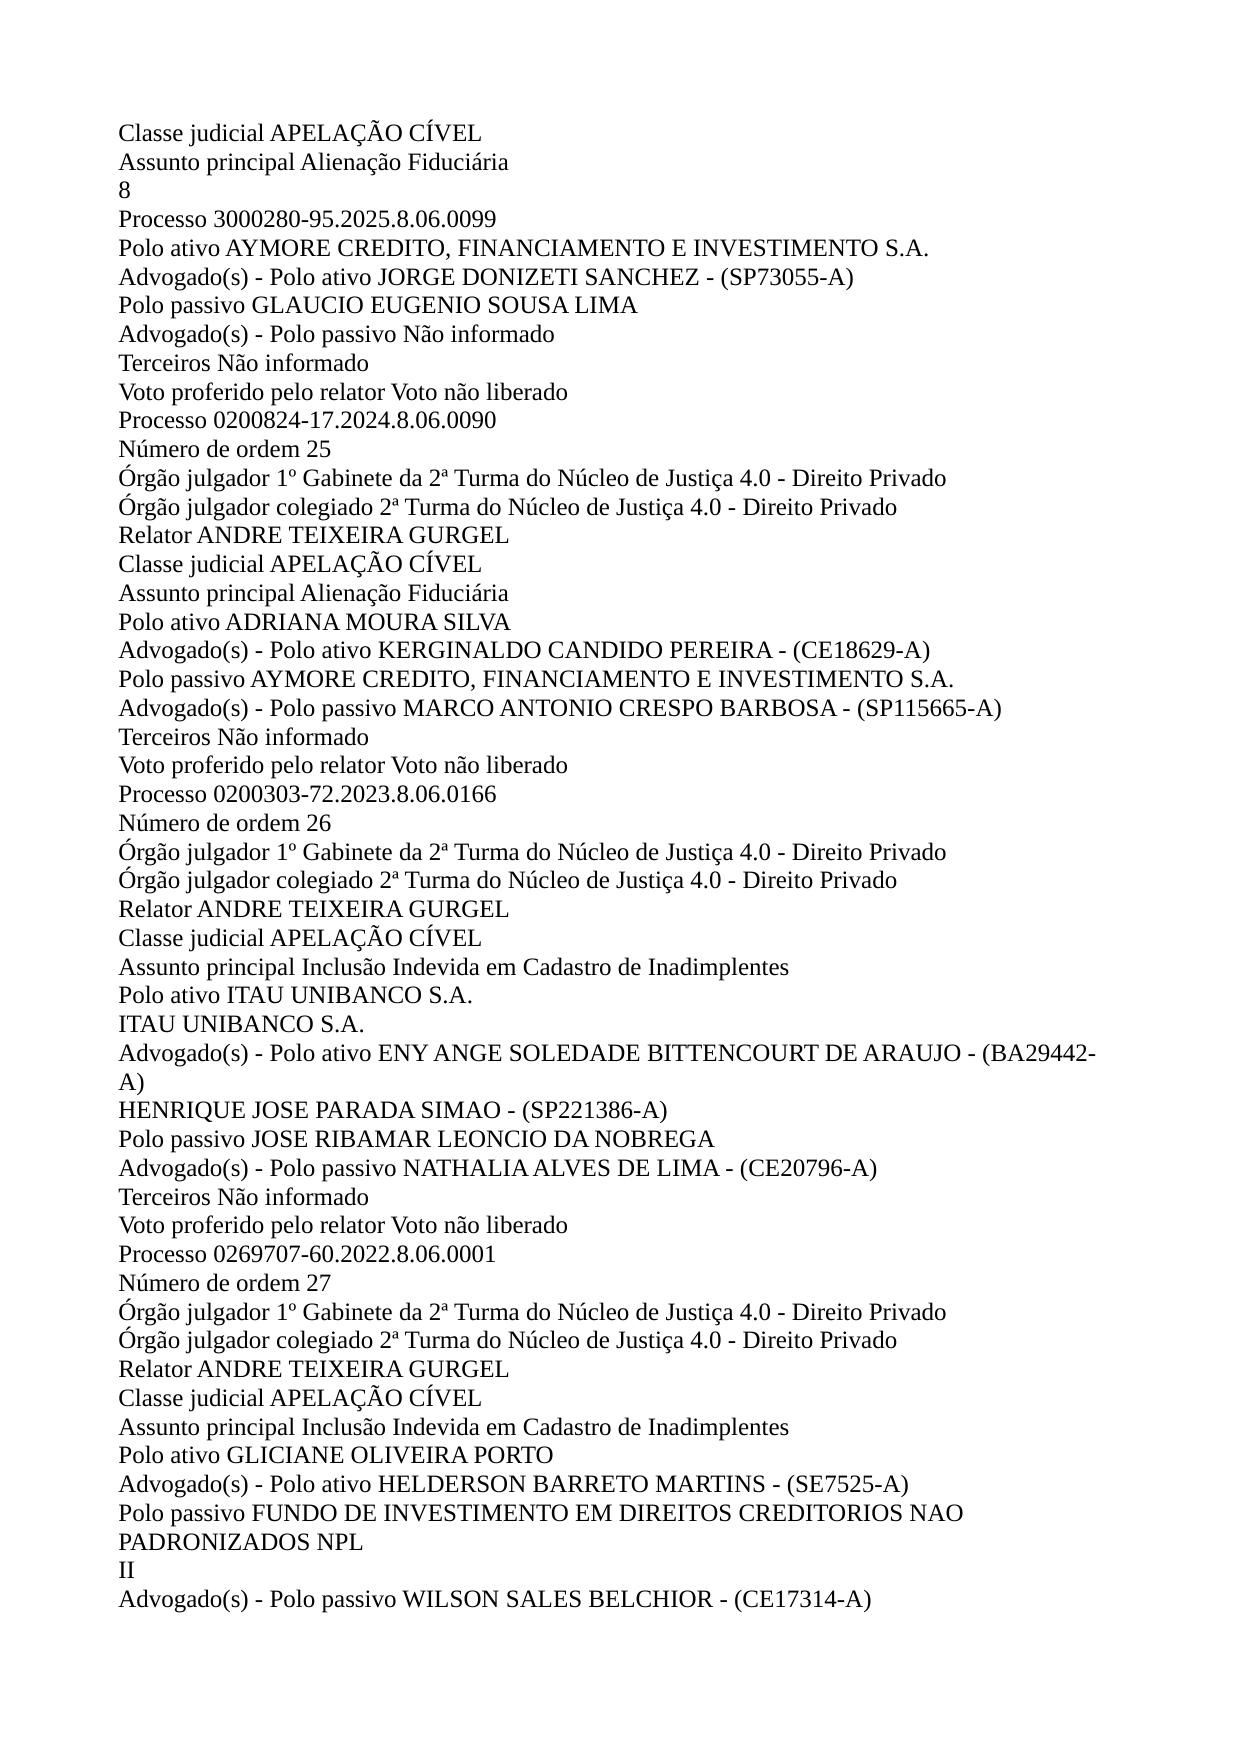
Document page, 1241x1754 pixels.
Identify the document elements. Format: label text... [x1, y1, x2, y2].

text Processo 0200824-17.2024.8.06.0090 [118, 406, 1122, 434]
text Número de ordem 26 [118, 808, 1122, 837]
text Assunto principal Alienação Fiduciária [118, 147, 1122, 176]
text Classe judicial APELAÇÃO CÍVEL [118, 549, 1122, 578]
text Relator ANDRE TEIXEIRA GURGEL [118, 521, 1122, 549]
text 8 [118, 176, 1122, 204]
text Polo passivo JOSE RIBAMAR LEONCIO DA NOBREGA [118, 1124, 1122, 1153]
text Órgão julgador 1º Gabinete da 2ª Turma do Núcleo de Justiça 4.0 - Direito Privado [118, 1297, 1122, 1326]
text Órgão julgador 1º Gabinete da 2ª Turma do Núcleo de Justiça 4.0 - Direito Privado [118, 463, 1122, 492]
text Polo passivo AYMORE CREDITO, FINANCIAMENTO E INVESTIMENTO S.A. [118, 664, 1122, 693]
text Polo passivo FUNDO DE INVESTIMENTO EM DIREITOS CREDITORIOS NAO PADRONIZADOS NPL [118, 1498, 1122, 1556]
text Polo ativo AYMORE CREDITO, FINANCIAMENTO E INVESTIMENTO S.A. [118, 233, 1122, 262]
text Terceiros Não informado [118, 722, 1122, 751]
text Processo 0269707-60.2022.8.06.0001 [118, 1239, 1122, 1268]
text Advogado(s) - Polo ativo JORGE DONIZETI SANCHEZ - (SP73055-A) [118, 262, 1122, 291]
text HENRIQUE JOSE PARADA SIMAO - (SP221386-A) [118, 1096, 1122, 1124]
text Advogado(s) - Polo passivo Não informado [118, 319, 1122, 348]
text Advogado(s) - Polo passivo WILSON SALES BELCHIOR - (CE17314-A) [118, 1584, 1122, 1613]
text II [118, 1556, 1122, 1584]
text Órgão julgador colegiado 2ª Turma do Núcleo de Justiça 4.0 - Direito Privado [118, 1326, 1122, 1354]
text Voto proferido pelo relator Voto não liberado [118, 1211, 1122, 1239]
text Advogado(s) - Polo ativo HELDERSON BARRETO MARTINS - (SE7525-A) [118, 1469, 1122, 1498]
text Classe judicial APELAÇÃO CÍVEL [118, 118, 1122, 147]
text ITAU UNIBANCO S.A. [118, 1009, 1122, 1038]
text Classe judicial APELAÇÃO CÍVEL [118, 923, 1122, 952]
text Órgão julgador colegiado 2ª Turma do Núcleo de Justiça 4.0 - Direito Privado [118, 866, 1122, 894]
text Relator ANDRE TEIXEIRA GURGEL [118, 1354, 1122, 1383]
text Terceiros Não informado [118, 348, 1122, 377]
text Advogado(s) - Polo passivo NATHALIA ALVES DE LIMA - (CE20796-A) [118, 1153, 1122, 1182]
text Advogado(s) - Polo ativo KERGINALDO CANDIDO PEREIRA - (CE18629-A) [118, 636, 1122, 664]
text Classe judicial APELAÇÃO CÍVEL [118, 1383, 1122, 1412]
text Processo 0200303-72.2023.8.06.0166 [118, 779, 1122, 808]
text Polo ativo ITAU UNIBANCO S.A. [118, 981, 1122, 1009]
text Polo passivo GLAUCIO EUGENIO SOUSA LIMA [118, 291, 1122, 319]
text Terceiros Não informado [118, 1182, 1122, 1211]
text Número de ordem 27 [118, 1268, 1122, 1297]
text Processo 3000280-95.2025.8.06.0099 [118, 204, 1122, 233]
text Polo ativo ADRIANA MOURA SILVA [118, 607, 1122, 636]
text Órgão julgador 1º Gabinete da 2ª Turma do Núcleo de Justiça 4.0 - Direito Privado [118, 837, 1122, 866]
text Relator ANDRE TEIXEIRA GURGEL [118, 894, 1122, 923]
text Voto proferido pelo relator Voto não liberado [118, 751, 1122, 779]
text Polo ativo GLICIANE OLIVEIRA PORTO [118, 1441, 1122, 1469]
text Órgão julgador colegiado 2ª Turma do Núcleo de Justiça 4.0 - Direito Privado [118, 492, 1122, 521]
text Advogado(s) - Polo passivo MARCO ANTONIO CRESPO BARBOSA - (SP115665-A) [118, 693, 1122, 722]
text Advogado(s) - Polo ativo ENY ANGE SOLEDADE BITTENCOURT DE ARAUJO - (BA29442-A) [118, 1038, 1122, 1096]
text Assunto principal Inclusão Indevida em Cadastro de Inadimplentes [118, 952, 1122, 981]
text Voto proferido pelo relator Voto não liberado [118, 377, 1122, 406]
text Assunto principal Alienação Fiduciária [118, 578, 1122, 607]
text Número de ordem 25 [118, 434, 1122, 463]
text Assunto principal Inclusão Indevida em Cadastro de Inadimplentes [118, 1412, 1122, 1441]
